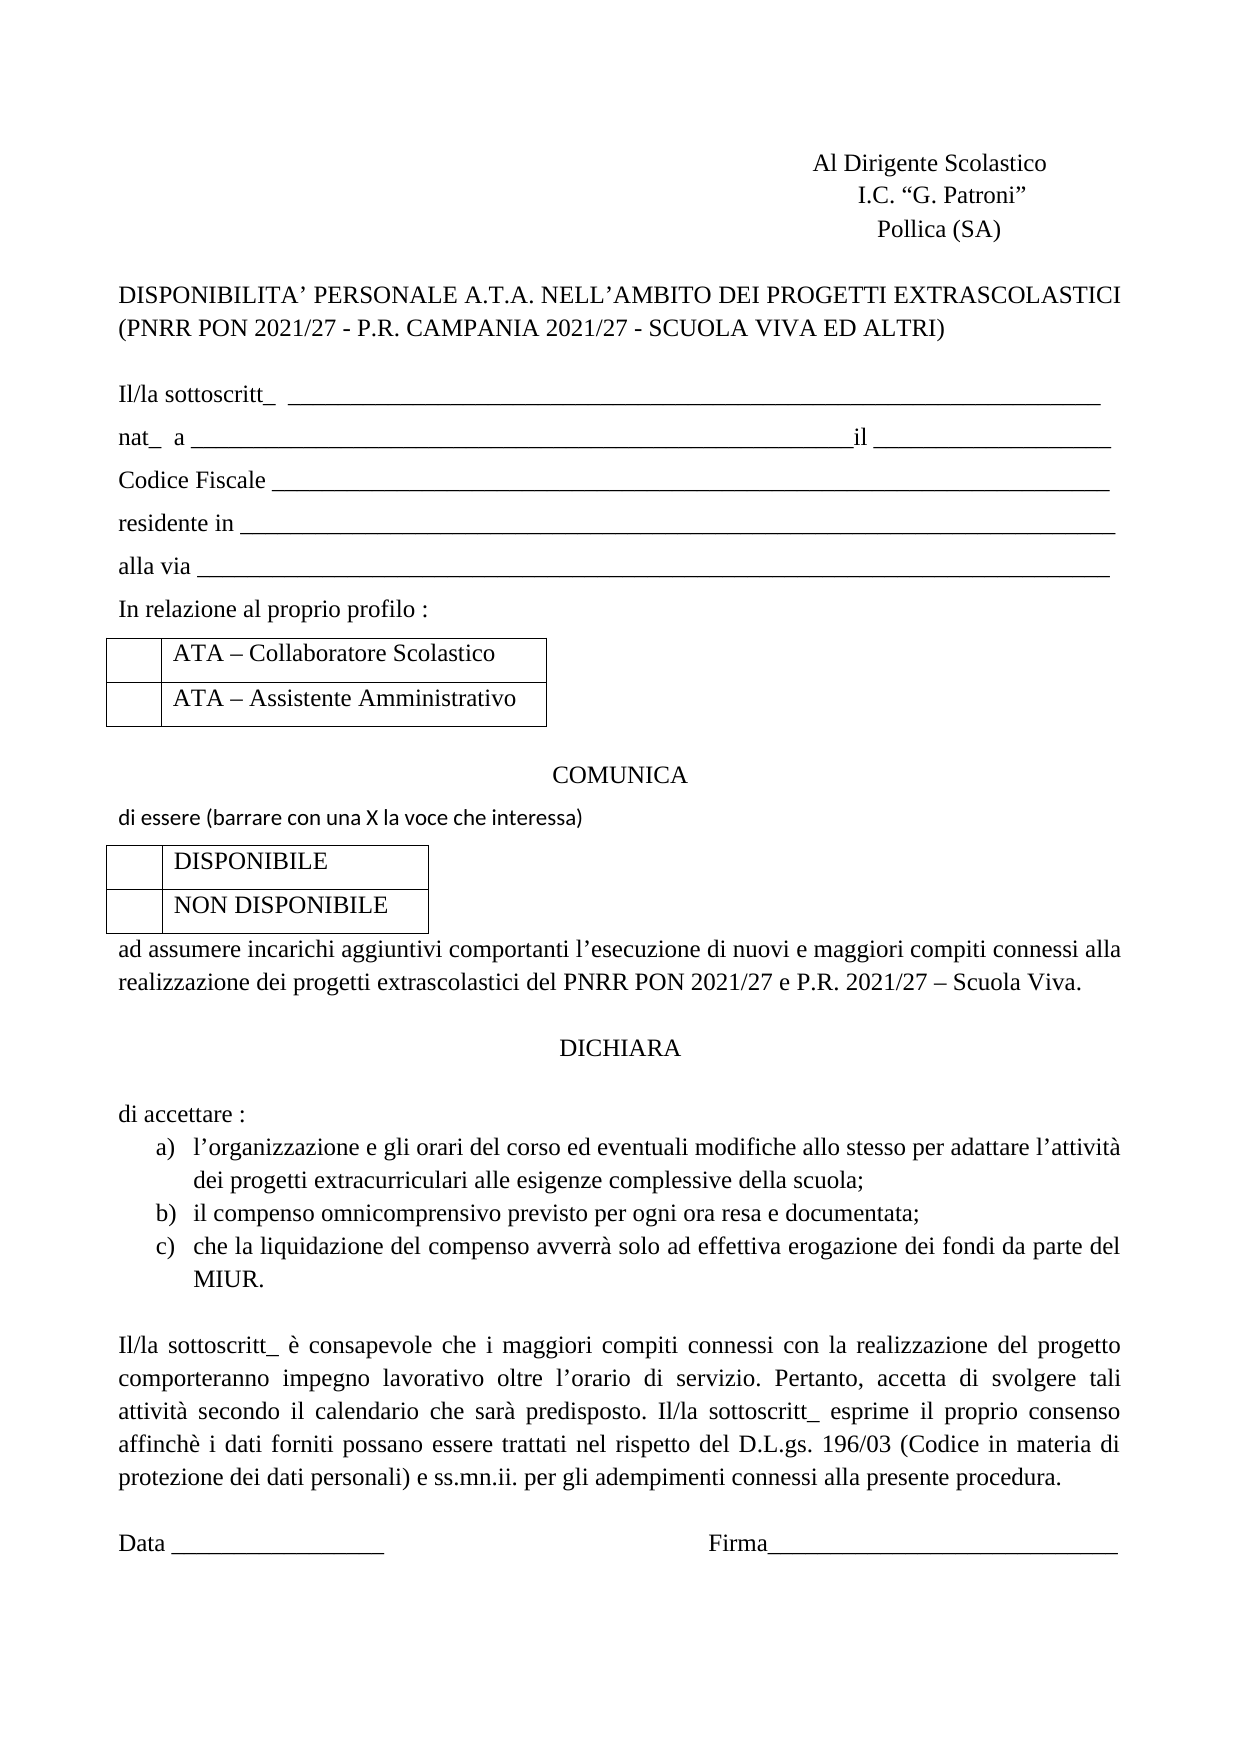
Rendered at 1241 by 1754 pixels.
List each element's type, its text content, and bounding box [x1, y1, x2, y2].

list il compenso omnicomprensivo previsto per ogni ora resa e documentata; [156, 1198, 1122, 1227]
text Pollica (SA) [118, 214, 1122, 242]
table_header [107, 846, 162, 889]
table_cell NON DISPONIBILE [163, 890, 428, 933]
text ad assumere incarichi aggiuntivi comportanti l’esecuzione di nuovi e maggiori compiti connessi alla realizzazione dei progetti extrascolastici del PNRR PON 2021/27 e P.R. 2021/27 – Scuola Viva. [118, 934, 1122, 996]
list l’organizzazione e gli orari del corso ed eventuali modifiche allo stesso per adattare l’attività dei progetti extracurriculari alle esigenze complessive della scuola; [156, 1132, 1122, 1194]
text Il/la sottoscritt_ _________________________________________________________________ [118, 379, 1122, 407]
text Codice Fiscale ___________________________________________________________________ [118, 465, 1122, 494]
text In relazione al proprio profilo : [118, 594, 1122, 623]
table_cell [107, 683, 161, 726]
table_header ATA – Collaboratore Scolastico [162, 639, 546, 682]
table_header [107, 639, 161, 682]
list che la liquidazione del compenso avverrà solo ad effettiva erogazione dei fondi da parte del MIUR. [156, 1231, 1122, 1293]
text di essere (barrare con una X la voce che interessa) [118, 803, 1122, 831]
text I.C. “G. Patroni” [118, 181, 1122, 209]
text Il/la sottoscritt_ è consapevole che i maggiori compiti connessi con la realizzazione del progetto comporteranno impegno lavorativo oltre l’orario di servizio. Pertanto, accetta di svolgere tali attività secondo il calendario che sarà predisposto. Il/la sottoscritt_ esprime il proprio consenso affinchè i dati forniti possano essere trattati nel rispetto del D.L.gs. 196/03 (Codice in materia di protezione dei dati personali) e ss.mn.ii. per gli adempimenti connessi alla presente procedura. [118, 1330, 1122, 1491]
text di accettare : [118, 1099, 1122, 1128]
text residente in ______________________________________________________________________ [118, 508, 1122, 537]
text alla via _________________________________________________________________________ [118, 551, 1122, 580]
text DISPONIBILITA’ PERSONALE A.T.A. NELL’AMBITO DEI PROGETTI EXTRASCOLASTICI (PNRR PON 2021/27 - P.R. CAMPANIA 2021/27 - SCUOLA VIVA ED ALTRI) [118, 280, 1122, 341]
text DICHIARA [118, 1033, 1122, 1062]
table_cell [107, 890, 162, 933]
text COMUNICA [118, 760, 1122, 788]
table_header DISPONIBILE [163, 846, 428, 889]
table_cell ATA – Assistente Amministrativo [162, 683, 546, 726]
text nat_ a _____________________________________________________il ___________________ [118, 422, 1122, 451]
text Al Dirigente Scolastico [118, 148, 1122, 176]
text Data _________________ Firma____________________________ [118, 1528, 1122, 1557]
